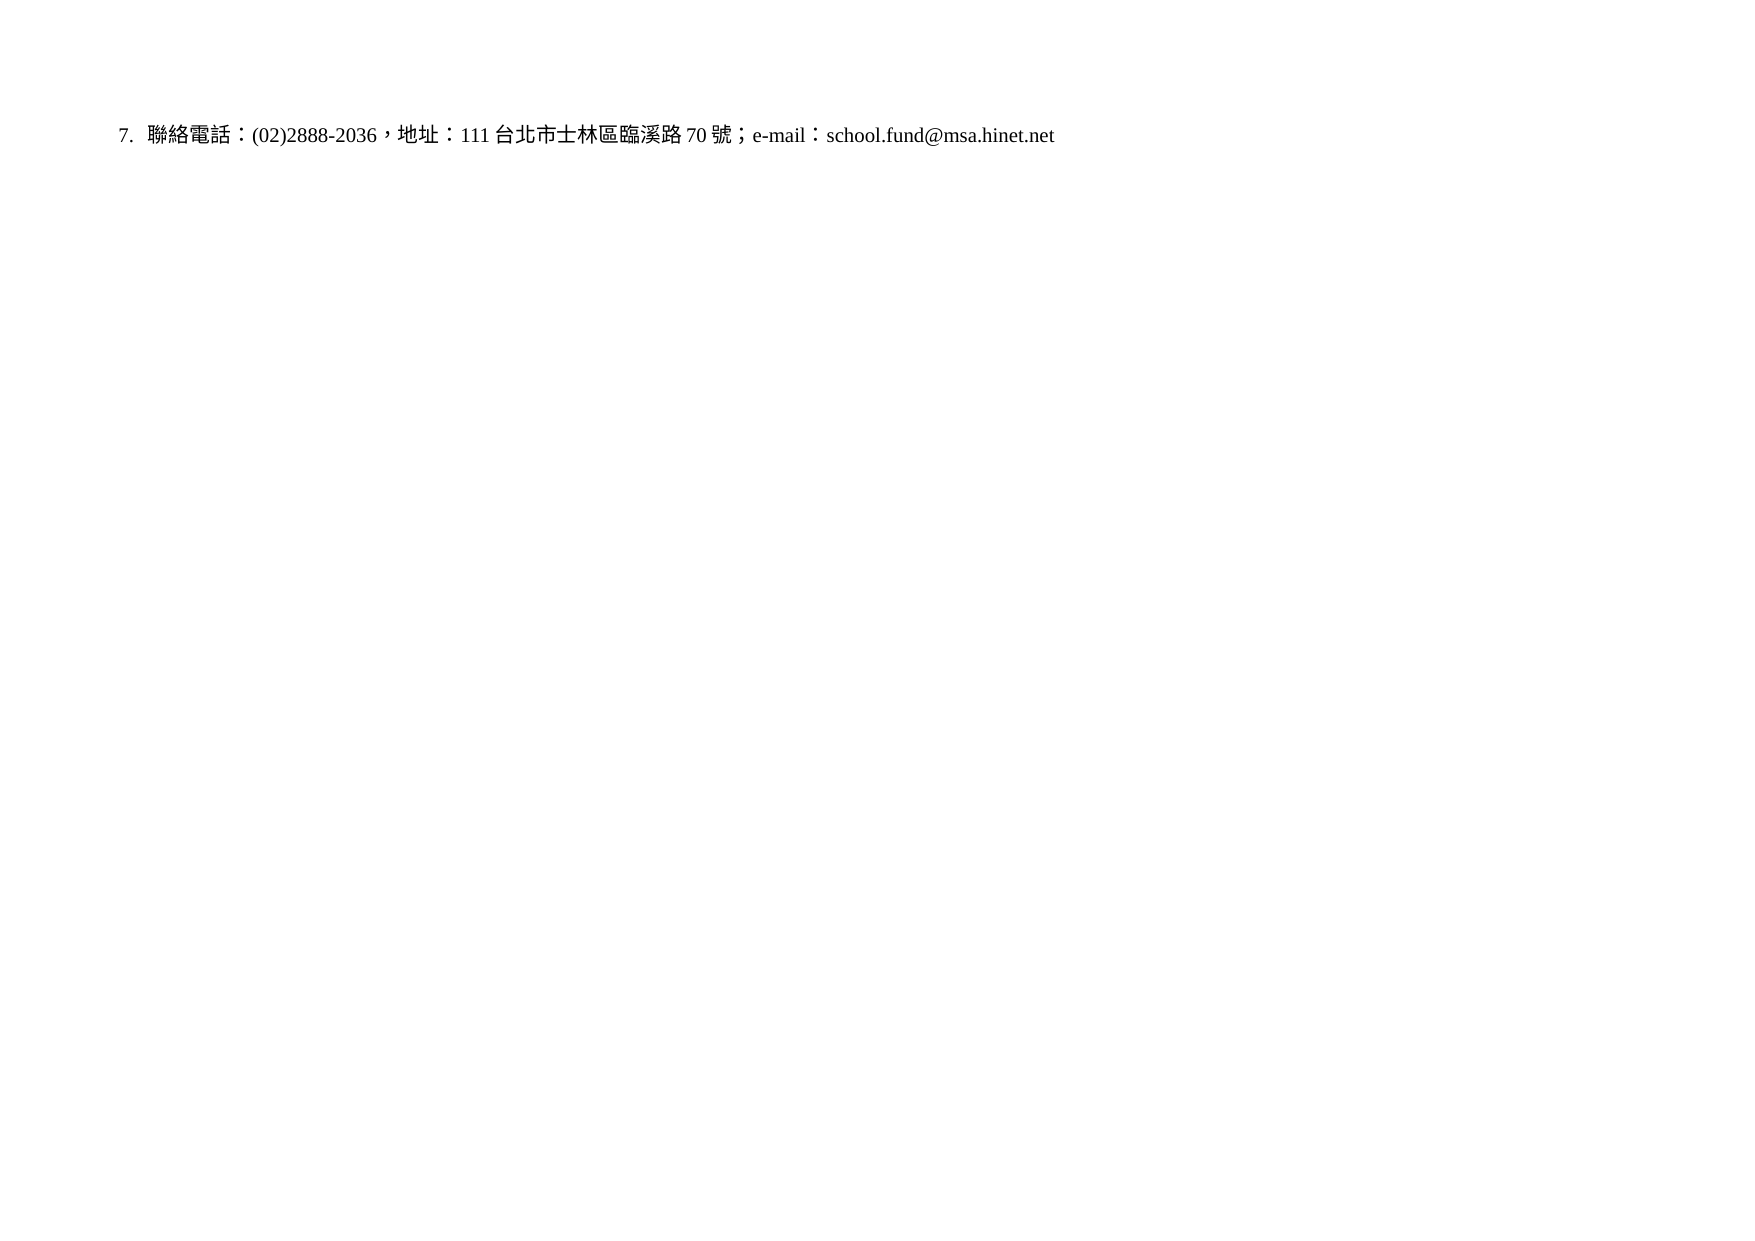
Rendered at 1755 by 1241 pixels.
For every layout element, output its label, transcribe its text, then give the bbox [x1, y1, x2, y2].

table_header [118, 148, 862, 182]
table_header [862, 148, 1606, 182]
list 聯絡電話：(02)2888-2036，地址：111台北市士林區臨溪路70號；e-mail：school.fund@msa.hinet.net [118, 118, 1600, 148]
